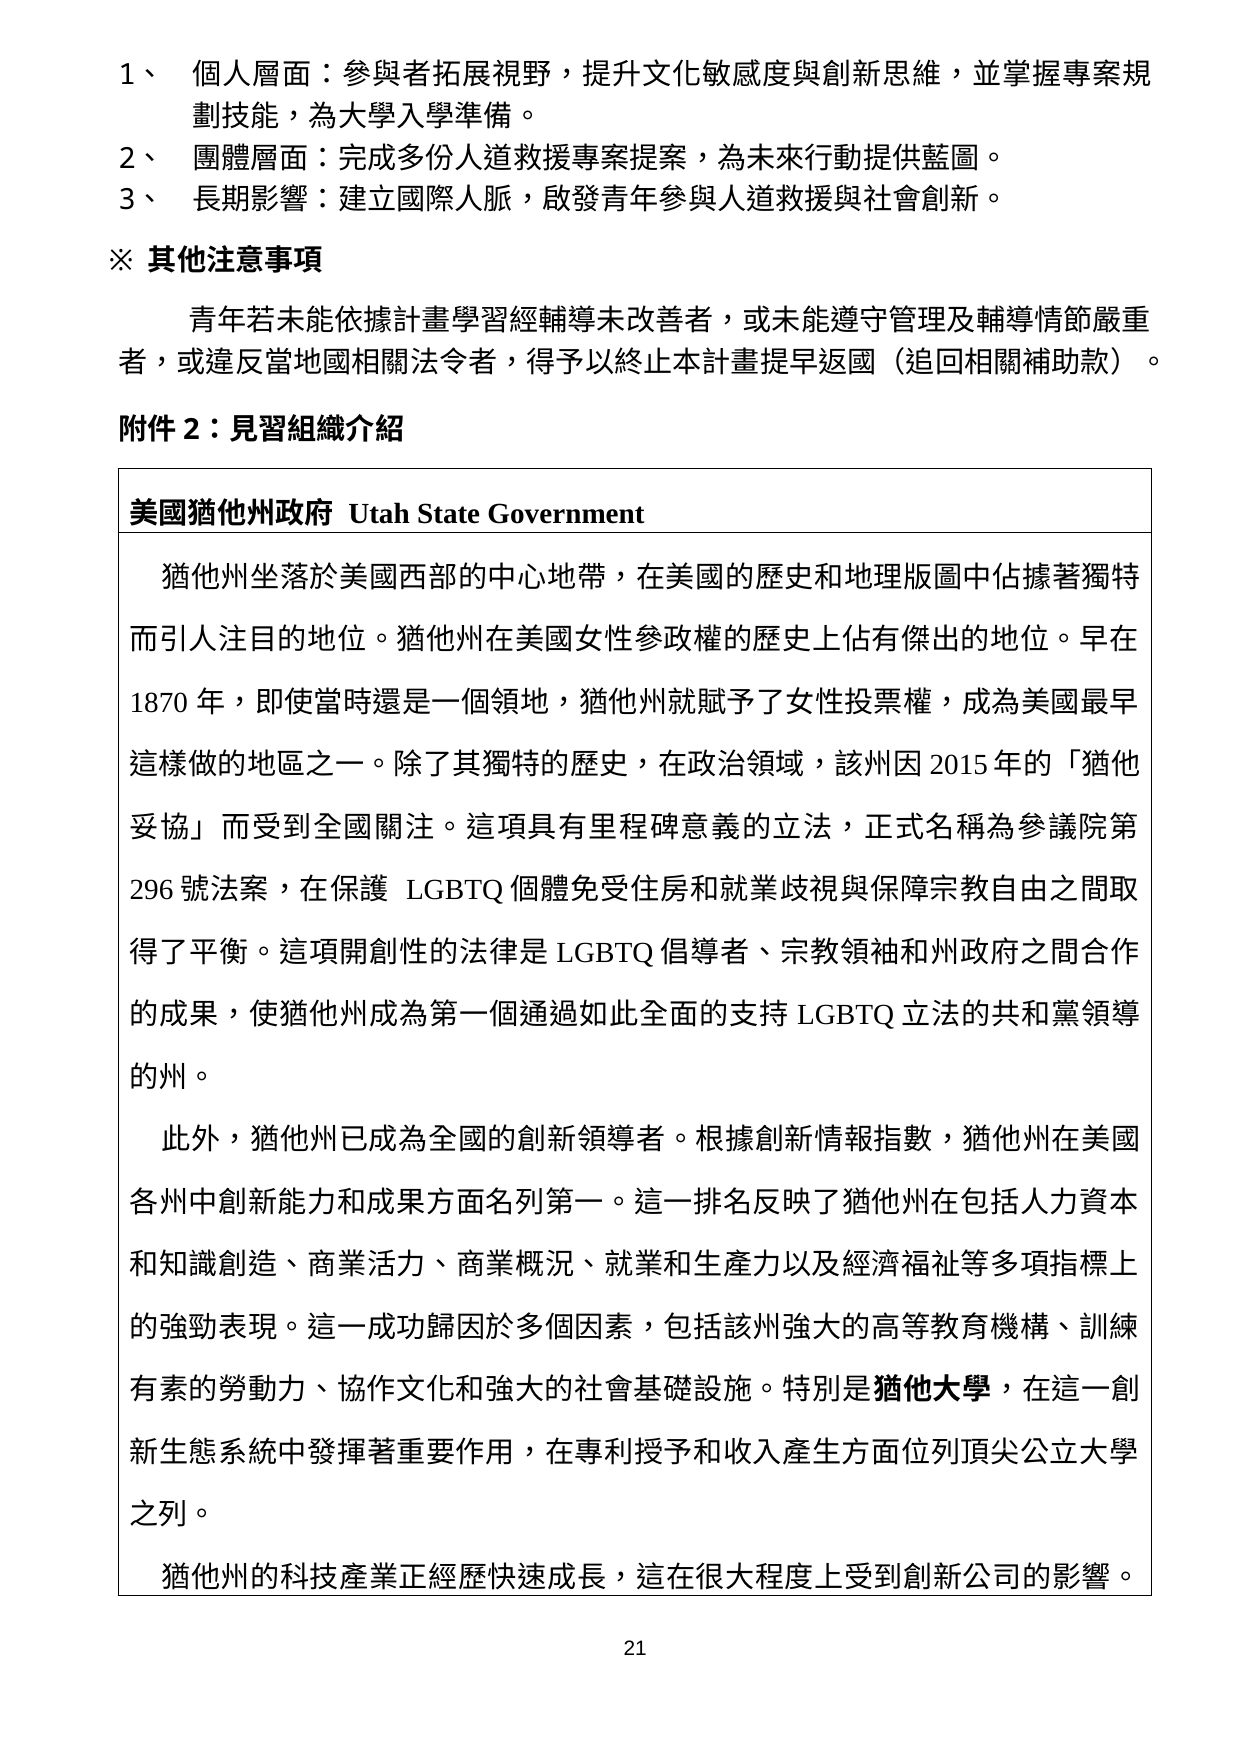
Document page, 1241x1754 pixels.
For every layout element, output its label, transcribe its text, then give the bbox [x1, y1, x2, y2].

list 團體層面：完成多份人道救援專案提案，為未來行動提供藍圖。 [118, 135, 1152, 176]
list 長期影響：建立國際人脈，啟發青年參與人道救援與社會創新。 [118, 176, 1152, 218]
table_header 美國猶他州政府 Utah State Government [119, 469, 1151, 532]
list 個人層面：參與者拓展視野，提升文化敏感度與創新思維，並掌握專案規劃技能，為大學入學準備。 [118, 51, 1152, 135]
text 青年若未能依據計畫學習經輔導未改善者，或未能遵守管理及輔導情節嚴重者，或違反當地國相關法令者，得予以終止本計畫提早返國（追回相關補助款）。 [118, 297, 1152, 381]
text 附件2：見習組織介紹 [118, 399, 1152, 449]
list 其他注意事項 [103, 237, 1152, 278]
table_cell 猶他州坐落於美國西部的中心地帶，在美國的歷史和地理版圖中佔據著獨特而引人注目的地位。猶他州在美國女性參政權的歷史上佔有傑出的地位。早在 1870 年，即使當時還是一個領地，猶他州就賦予了女性投票權，成為美國最早這樣做的地區之一。除了其獨特的歷史，在政治領域，該州因2015年的「猶他妥協」而受到全國關注。這項具有里程碑意義的立法，正式名稱為參議院第296號法案，在保護 LGBTQ個體免受住房和就業歧視與保障宗教自由之間取得了平衡。這項開創性的法律是LGBTQ倡導者、宗教領袖和州政府之間合作的成果，使猶他州成為第一個通過如此全面的支持LGBTQ立法的共和黨領導的州。 此外，猶他州已成為全國的創新領導者。根據創新情報指數，猶他州在美國各州中創新能力和成果方面名列第一。這一排名反映了猶他州在包括人力資本和知識創造、商業活力、商業概況、就業和生產力以及經濟福祉等多項指標上的強勁表現。這一成功歸因於多個因素，包括該州強大的高等教育機構、訓練有素的勞動力、協作文化和強大的社會基礎設施。特別是猶他大學，在這一創新生態系統中發揮著重要作用，在專利授予和收入產生方面位列頂尖公立大學之列。 猶他州的科技產業正經歷快速成長，這在很大程度上受到創新公司的影響。 [119, 533, 1151, 1595]
